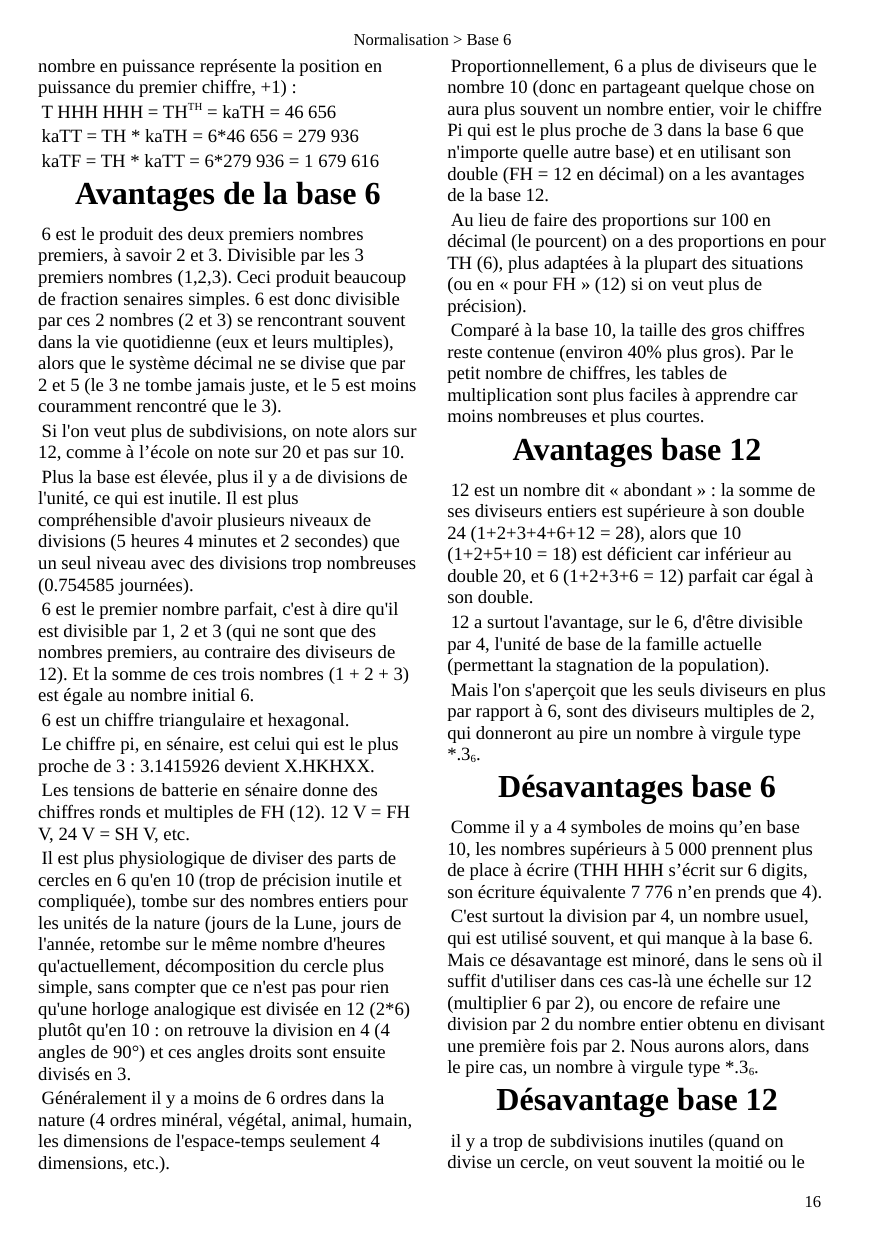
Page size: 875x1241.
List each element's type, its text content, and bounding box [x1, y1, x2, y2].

subtitle Avantages base 12 [447, 430, 827, 467]
text Plus la base est élevée, plus il y a de divisions de l'unité, ce qui est inutile. Il est plus compréhensible d'avoir plusieurs niveaux de divisions (5 heures 4 minutes et 2 secondes) que un seul niveau avec des divisions trop nombreuses (0.754585 journées). [38, 466, 418, 595]
text Il est plus physiologique de diviser des parts de cercles en 6 qu'en 10 (trop de précision inutile et compliquée), tombe sur des nombres entiers pour les unités de la nature (jours de la Lune, jours de l'année, retombe sur le même nombre d'heures qu'actuellement, décomposition du cercle plus simple, sans compter que ce n'est pas pour rien qu'une horloge analogique est divisée en 12 (2*6) plutôt qu'en 10 : on retrouve la division en 4 (4 angles de 90°) et ces angles droits sont ensuite divisés en 3. [38, 847, 418, 1084]
text 6 est le produit des deux premiers nombres premiers, à savoir 2 et 3. Divisible par les 3 premiers nombres (1,2,3). Ceci produit beaucoup de fraction senaires simples. 6 est donc divisible par ces 2 nombres (2 et 3) se rencontrant souvent dans la vie quotidienne (eux et leurs multiples), alors que le système décimal ne se divise que par 2 et 5 (le 3 ne tombe jamais juste, et le 5 est moins couramment rencontré que le 3). [38, 223, 418, 417]
text 12 a surtout l'avantage, sur le 6, d'être divisible par 4, l'unité de base de la famille actuelle (permettant la stagnation de la population). [447, 611, 827, 676]
text kaTT = TH * kaTH = 6*46 656 = 279 936 [38, 125, 418, 147]
subtitle Désavantages base 6 [447, 768, 827, 804]
text il y a trop de subdivisions inutiles (quand on divise un cercle, on veut souvent la moitié ou le [447, 1129, 827, 1173]
subtitle Avantages de la base 6 [38, 174, 418, 211]
text C'est surtout la division par 4, un nombre usuel, qui est utilisé souvent, et qui manque à la base 6. Mais ce désavantage est minoré, dans le sens où il suffit d'utiliser dans ces cas-là une échelle sur 12 (multiplier 6 par 2), ou encore de refaire une division par 2 du nombre entier obtenu en divisant une première fois par 2. Nous aurons alors, dans le pire cas, un nombre à virgule type *.36. [447, 905, 827, 1078]
text 6 est un chiffre triangulaire et hexagonal. [38, 709, 418, 730]
subtitle Désavantage base 12 [447, 1081, 827, 1118]
text kaTF = TH * kaTT = 6*279 936 = 1 679 616 [38, 149, 418, 171]
text 12 est un nombre dit « abondant » : la somme de ses diviseurs entiers est supérieure à son double 24 (1+2+3+4+6+12 = 28), alors que 10 (1+2+5+10 = 18) est déficient car inférieur au double 20, et 6 (1+2+3+6 = 12) parfait car égal à son double. [447, 478, 827, 608]
text Comparé à la base 10, la taille des gros chiffres reste contenue (environ 40% plus gros). Par le petit nombre de chiffres, les tables de multiplication sont plus faciles à apprendre car moins nombreuses et plus courtes. [447, 319, 827, 427]
text Au lieu de faire des proportions sur 100 en décimal (le pourcent) on a des proportions en pour TH (6), plus adaptées à la plupart des situations (ou en « pour FH » (12) si on veut plus de précision). [447, 208, 827, 316]
text Le chiffre pi, en sénaire, est celui qui est le plus proche de 3 : 3.1415926 devient X.HKHXX. [38, 733, 418, 776]
text T HHH HHH = THTH = kaTH = 46 656 [38, 101, 418, 122]
text Mais l'on s'aperçoit que les seuls diviseurs en plus par rapport à 6, sont des diviseurs multiples de 2, qui donneront au pire un nombre à virgule type *.36. [447, 678, 827, 765]
text Les tensions de batterie en sénaire donne des chiffres ronds et multiples de FH (12). 12 V = FH V, 24 V = SH V, etc. [38, 779, 418, 844]
text 6 est le premier nombre parfait, c'est à dire qu'il est divisible par 1, 2 et 3 (qui ne sont que des nombres premiers, au contraire des diviseurs de 12). Et la somme de ces trois nombres (1 + 2 + 3) est égale au nombre initial 6. [38, 598, 418, 706]
text Si l'on veut plus de subdivisions, on note alors sur 12, comme à l’école on note sur 20 et pas sur 10. [38, 420, 418, 463]
text nombre en puissance représente la position en puissance du premier chiffre, +1) : [38, 54, 418, 98]
text Généralement il y a moins de 6 ordres dans la nature (4 ordres minéral, végétal, animal, humain, les dimensions de l'espace-temps seulement 4 dimensions, etc.). [38, 1087, 418, 1173]
text Proportionnellement, 6 a plus de diviseurs que le nombre 10 (donc en partageant quelque chose on aura plus souvent un nombre entier, voir le chiffre Pi qui est le plus proche de 3 dans la base 6 que n'importe quelle autre base) et en utilisant son double (FH = 12 en décimal) on a les avantages de la base 12. [447, 54, 827, 206]
text Comme il y a 4 symboles de moins qu’en base 10, les nombres supérieurs à 5 000 prennent plus de place à écrire (THH HHH s’écrit sur 6 digits, son écriture équivalente 7 776 n’en prends que 4). [447, 816, 827, 902]
